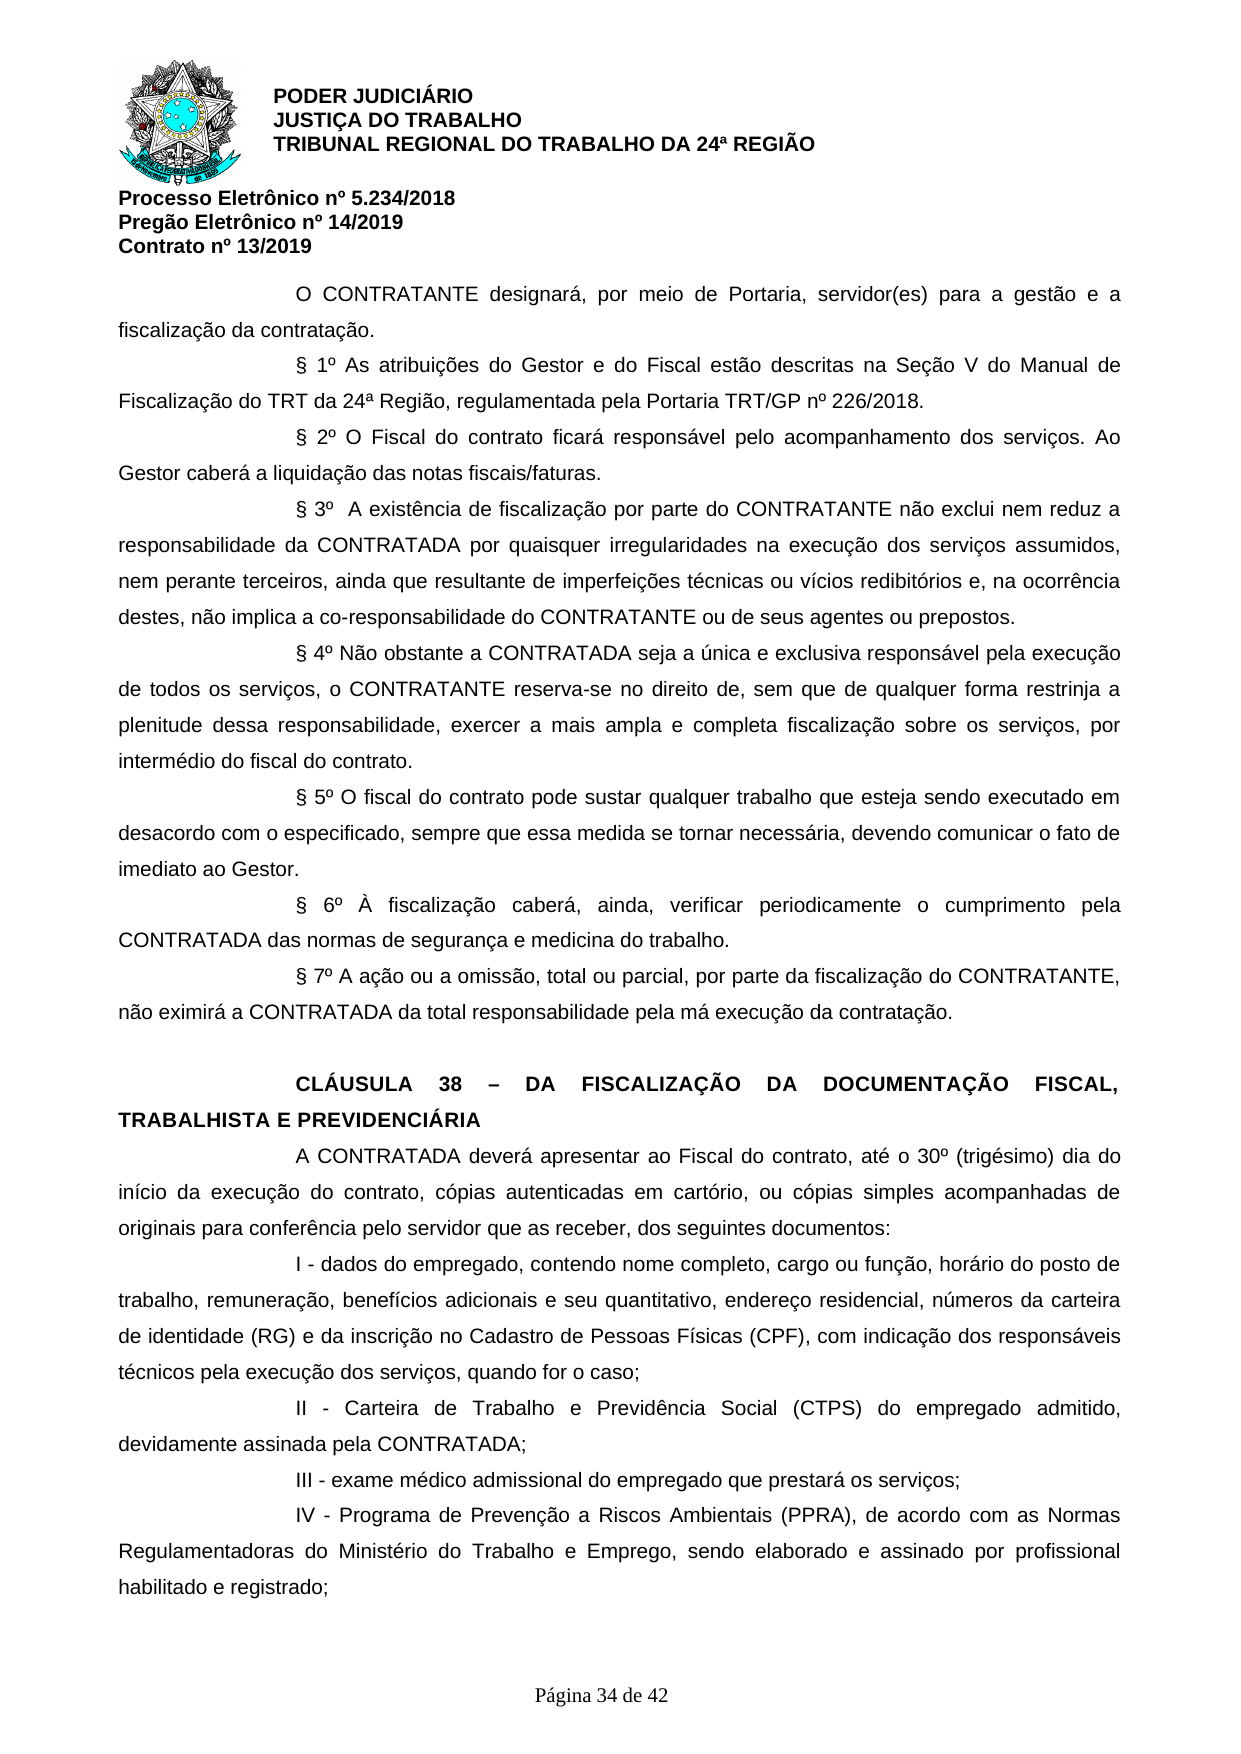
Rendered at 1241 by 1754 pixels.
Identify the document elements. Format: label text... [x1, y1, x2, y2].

text O CONTRATANTE designará, por meio de Portaria, servidor(es) para a gestão e a fiscalização da contratação. [118, 281, 1122, 341]
text § 4º Não obstante a CONTRATADA seja a única e exclusiva responsável pela execução de todos os serviços, o CONTRATANTE reserva-se no direito de, sem que de qualquer forma restrinja a plenitude dessa responsabilidade, exercer a mais ampla e completa fiscalização sobre os serviços, por intermédio do fiscal do contrato. [118, 641, 1122, 773]
text CLÁUSULA 38 – DA FISCALIZAÇÃO DA DOCUMENTAÇÃO FISCAL, TRABALHISTA E PREVIDENCIÁRIA [118, 1072, 1119, 1132]
text § 7º A ação ou a omissão, total ou parcial, por parte da fiscalização do CONTRATANTE, não eximirá a CONTRATADA da total responsabilidade pela má execução da contratação. [118, 964, 1122, 1024]
text § 5º O fiscal do contrato pode sustar qualquer trabalho que esteja sendo executado em desacordo com o especificado, sempre que essa medida se tornar necessária, devendo comunicar o fato de imediato ao Gestor. [118, 784, 1122, 880]
text § 6º À fiscalização caberá, ainda, verificar periodicamente o cumprimento pela CONTRATADA das normas de segurança e medicina do trabalho. [118, 892, 1122, 952]
text III - exame médico admissional do empregado que prestará os serviços; [118, 1467, 1122, 1491]
text § 3º A existência de fiscalização por parte do CONTRATANTE não exclui nem reduz a responsabilidade da CONTRATADA por quaisquer irregularidades na execução dos serviços assumidos, nem perante terceiros, ainda que resultante de imperfeições técnicas ou vícios redibitórios e, na ocorrência destes, não implica a co-responsabilidade do CONTRATANTE ou de seus agentes ou prepostos. [118, 497, 1122, 629]
text § 1º As atribuições do Gestor e do Fiscal estão descritas na Seção V do Manual de Fiscalização do TRT da 24ª Região, regulamentada pela Portaria TRT/GP nº 226/2018. [118, 353, 1122, 413]
picture [118, 59, 243, 186]
text § 2º O Fiscal do contrato ficará responsável pelo acompanhamento dos serviços. Ao Gestor caberá a liquidação das notas fiscais/faturas. [118, 425, 1122, 485]
text II - Carteira de Trabalho e Previdência Social (CTPS) do empregado admitido, devidamente assinada pela CONTRATADA; [118, 1396, 1122, 1455]
text A CONTRATADA deverá apresentar ao Fiscal do contrato, até o 30º (trigésimo) dia do início da execução do contrato, cópias autenticadas em cartório, ou cópias simples acompanhadas de originais para conferência pelo servidor que as receber, dos seguintes documentos: [118, 1144, 1122, 1240]
text IV - Programa de Prevenção a Riscos Ambientais (PPRA), de acordo com as Normas Regulamentadoras do Ministério do Trabalho e Emprego, sendo elaborado e assinado por profissional habilitado e registrado; [118, 1503, 1122, 1599]
text I - dados do empregado, contendo nome completo, cargo ou função, horário do posto de trabalho, remuneração, benefícios adicionais e seu quantitativo, endereço residencial, números da carteira de identidade (RG) e da inscrição no Cadastro de Pessoas Físicas (CPF), com indicação dos responsáveis técnicos pela execução dos serviços, quando for o caso; [118, 1252, 1122, 1383]
